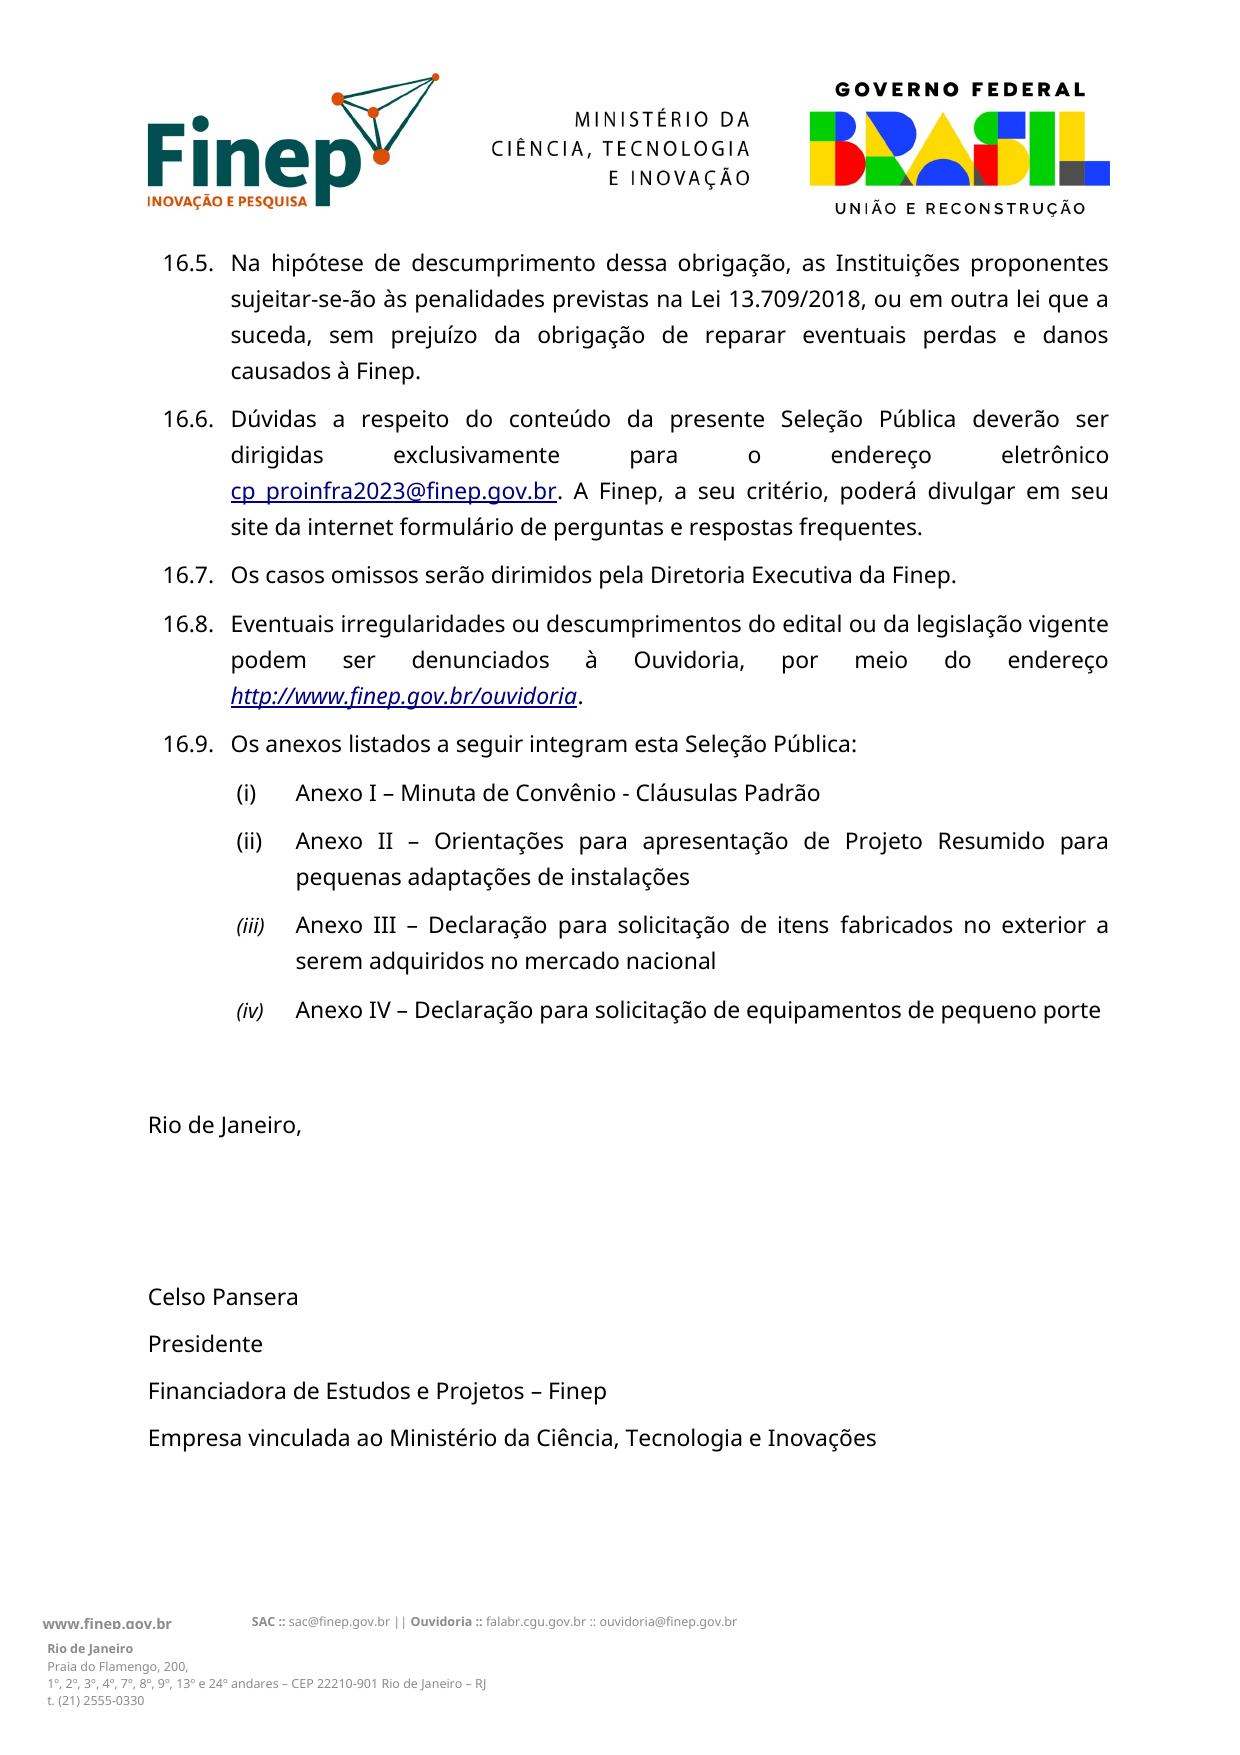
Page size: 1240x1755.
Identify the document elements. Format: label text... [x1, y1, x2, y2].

text Presidente [148, 1328, 1110, 1359]
list Eventuais irregularidades ou descumprimentos do edital ou da legislação vigente podem ser denunciados à Ouvidoria, por meio do endereço http://www.finep.gov.br/ouvidoria. [162, 608, 1110, 711]
list Na hipótese de descumprimento dessa obrigação, as Instituições proponentes sujeitar-se-ão às penalidades previstas na Lei 13.709/2018, ou em outra lei que a suceda, sem prejuízo da obrigação de reparar eventuais perdas e danos causados à Finep. [162, 247, 1110, 386]
list Anexo II – Orientações para apresentação de Projeto Resumido para pequenas adaptações de instalações [236, 825, 1110, 892]
list Dúvidas a respeito do conteúdo da presente Seleção Pública deverão ser dirigidas exclusivamente para o endereço eletrônico cp_proinfra2023@finep.gov.br. A Finep, a seu critério, poderá divulgar em seu site da internet formulário de perguntas e respostas frequentes. [162, 403, 1110, 542]
list Os anexos listados a seguir integram esta Seleção Pública: [162, 728, 1110, 759]
list Anexo III – Declaração para solicitação de itens fabricados no exterior a serem adquiridos no mercado nacional [236, 909, 1110, 977]
list Os casos omissos serão dirimidos pela Diretoria Executiva da Finep. [162, 559, 1110, 591]
text Empresa vinculada ao Ministério da Ciência, Tecnologia e Inovações [148, 1422, 1110, 1453]
list Anexo IV – Declaração para solicitação de equipamentos de pequeno porte [236, 994, 1110, 1025]
text Rio de Janeiro, [148, 1109, 1110, 1141]
text Celso Pansera [148, 1281, 1110, 1312]
list Anexo I – Minuta de Convênio - Cláusulas Padrão [236, 777, 1110, 808]
text Financiadora de Estudos e Projetos – Finep [148, 1375, 1110, 1406]
